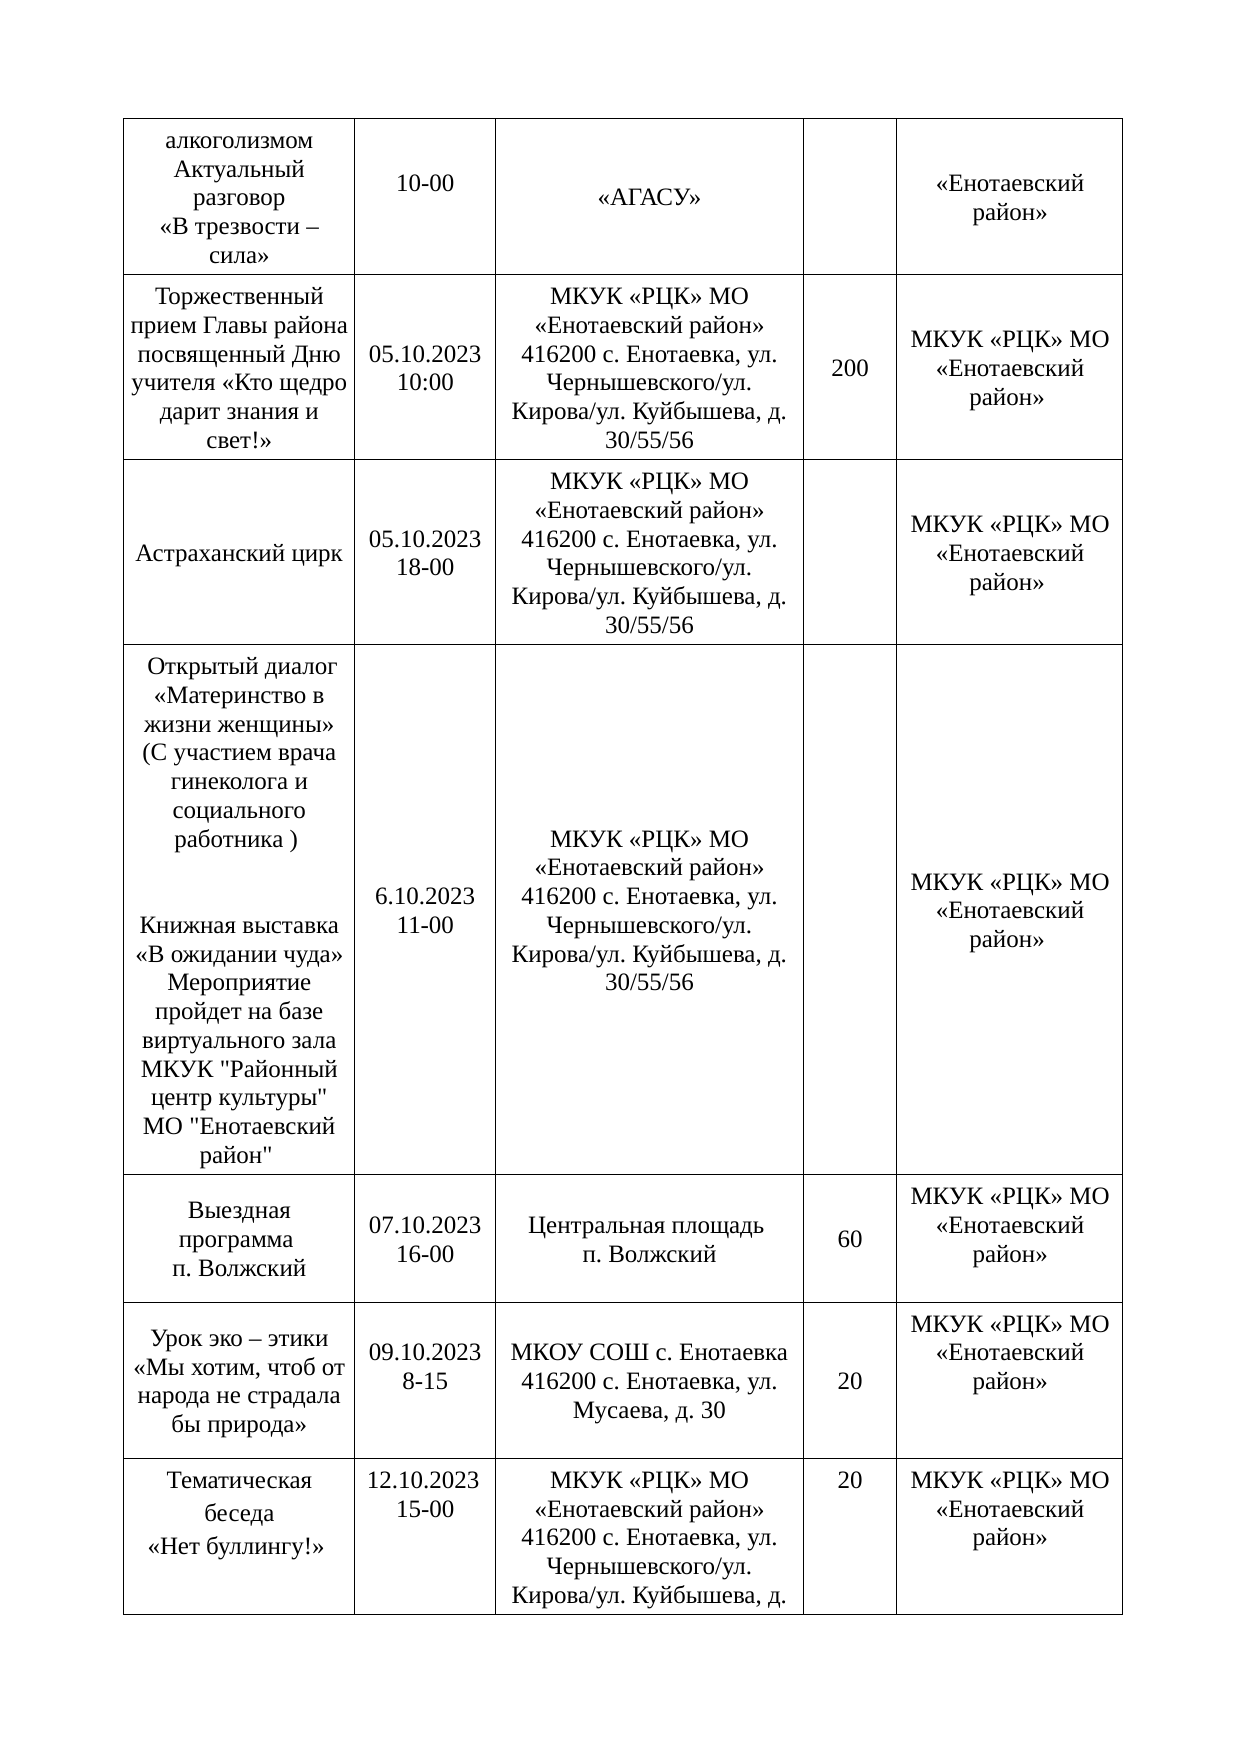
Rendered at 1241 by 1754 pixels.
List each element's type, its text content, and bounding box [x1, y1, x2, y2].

table_cell МКУК «РЦК» МО «Енотаевский район» 416200 с. Енотаевка, ул. Чернышевского/ул. Кирова/ул. Куйбышева, д. 30/55/56 [496, 645, 803, 1174]
table_cell «АГАСУ» [496, 119, 803, 274]
table_cell 09.10.2023 8-15 [355, 1303, 495, 1458]
table_cell «Енотаевский район» [897, 119, 1122, 274]
table_cell Открытый диалог «Материнство в жизни женщины» (С участием врача гинеколога и социального работника ) Книжная выставка «В ожидании чуда» Мероприятие пройдет на базе виртуального зала МКУК "Районный центр культуры" МО "Енотаевский район" [124, 645, 354, 1174]
table_cell Торжественный прием Главы района посвященный Дню учителя «Кто щедро дарит знания и свет!» [124, 275, 354, 459]
table_cell МКУК «РЦК» МО «Енотаевский район» [897, 460, 1122, 644]
table_cell 6.10.2023 11-00 [355, 645, 495, 1174]
table_cell Выездная программа п. Волжский [124, 1175, 354, 1302]
table_cell 200 [804, 275, 896, 459]
table_cell МКУК «РЦК» МО «Енотаевский район» 416200 с. Енотаевка, ул. Чернышевского/ул. Кирова/ул. Куйбышева, д. [496, 1459, 803, 1614]
table_cell 20 [804, 1303, 896, 1458]
table_cell [804, 119, 896, 274]
table_cell МКУК «РЦК» МО «Енотаевский район» 416200 с. Енотаевка, ул. Чернышевского/ул. Кирова/ул. Куйбышева, д. 30/55/56 [496, 460, 803, 644]
table_cell 05.10.2023 18-00 [355, 460, 495, 644]
table_cell МКУК «РЦК» МО «Енотаевский район» [897, 1303, 1122, 1458]
table_cell 10-00 [355, 119, 495, 274]
table_cell МКУК «РЦК» МО «Енотаевский район» [897, 275, 1122, 459]
table_cell 60 [804, 1175, 896, 1302]
table_cell 20 [804, 1459, 896, 1614]
table_cell Астраханский цирк [124, 460, 354, 644]
table_cell МКУК «РЦК» МО «Енотаевский район» [897, 645, 1122, 1174]
table_cell 05.10.2023 10:00 [355, 275, 495, 459]
table_cell 07.10.2023 16-00 [355, 1175, 495, 1302]
table_cell 12.10.2023 15-00 [355, 1459, 495, 1614]
table_cell МКОУ СОШ с. Енотаевка 416200 с. Енотаевка, ул. Мусаева, д. 30 [496, 1303, 803, 1458]
table_cell МКУК «РЦК» МО «Енотаевский район» [897, 1175, 1122, 1302]
table_cell алкоголизмом Актуальный разговор «В трезвости – сила» [124, 119, 354, 274]
table_cell Центральная площадь п. Волжский [496, 1175, 803, 1302]
table_cell Тематическая беседа «Нет буллингу!» [124, 1459, 354, 1614]
table_cell [804, 645, 896, 1174]
table_cell [804, 460, 896, 644]
table_cell МКУК «РЦК» МО «Енотаевский район» 416200 с. Енотаевка, ул. Чернышевского/ул. Кирова/ул. Куйбышева, д. 30/55/56 [496, 275, 803, 459]
table_cell Урок эко – этики «Мы хотим, чтоб от народа не страдала бы природа» [124, 1303, 354, 1458]
table_cell МКУК «РЦК» МО «Енотаевский район» [897, 1459, 1122, 1614]
